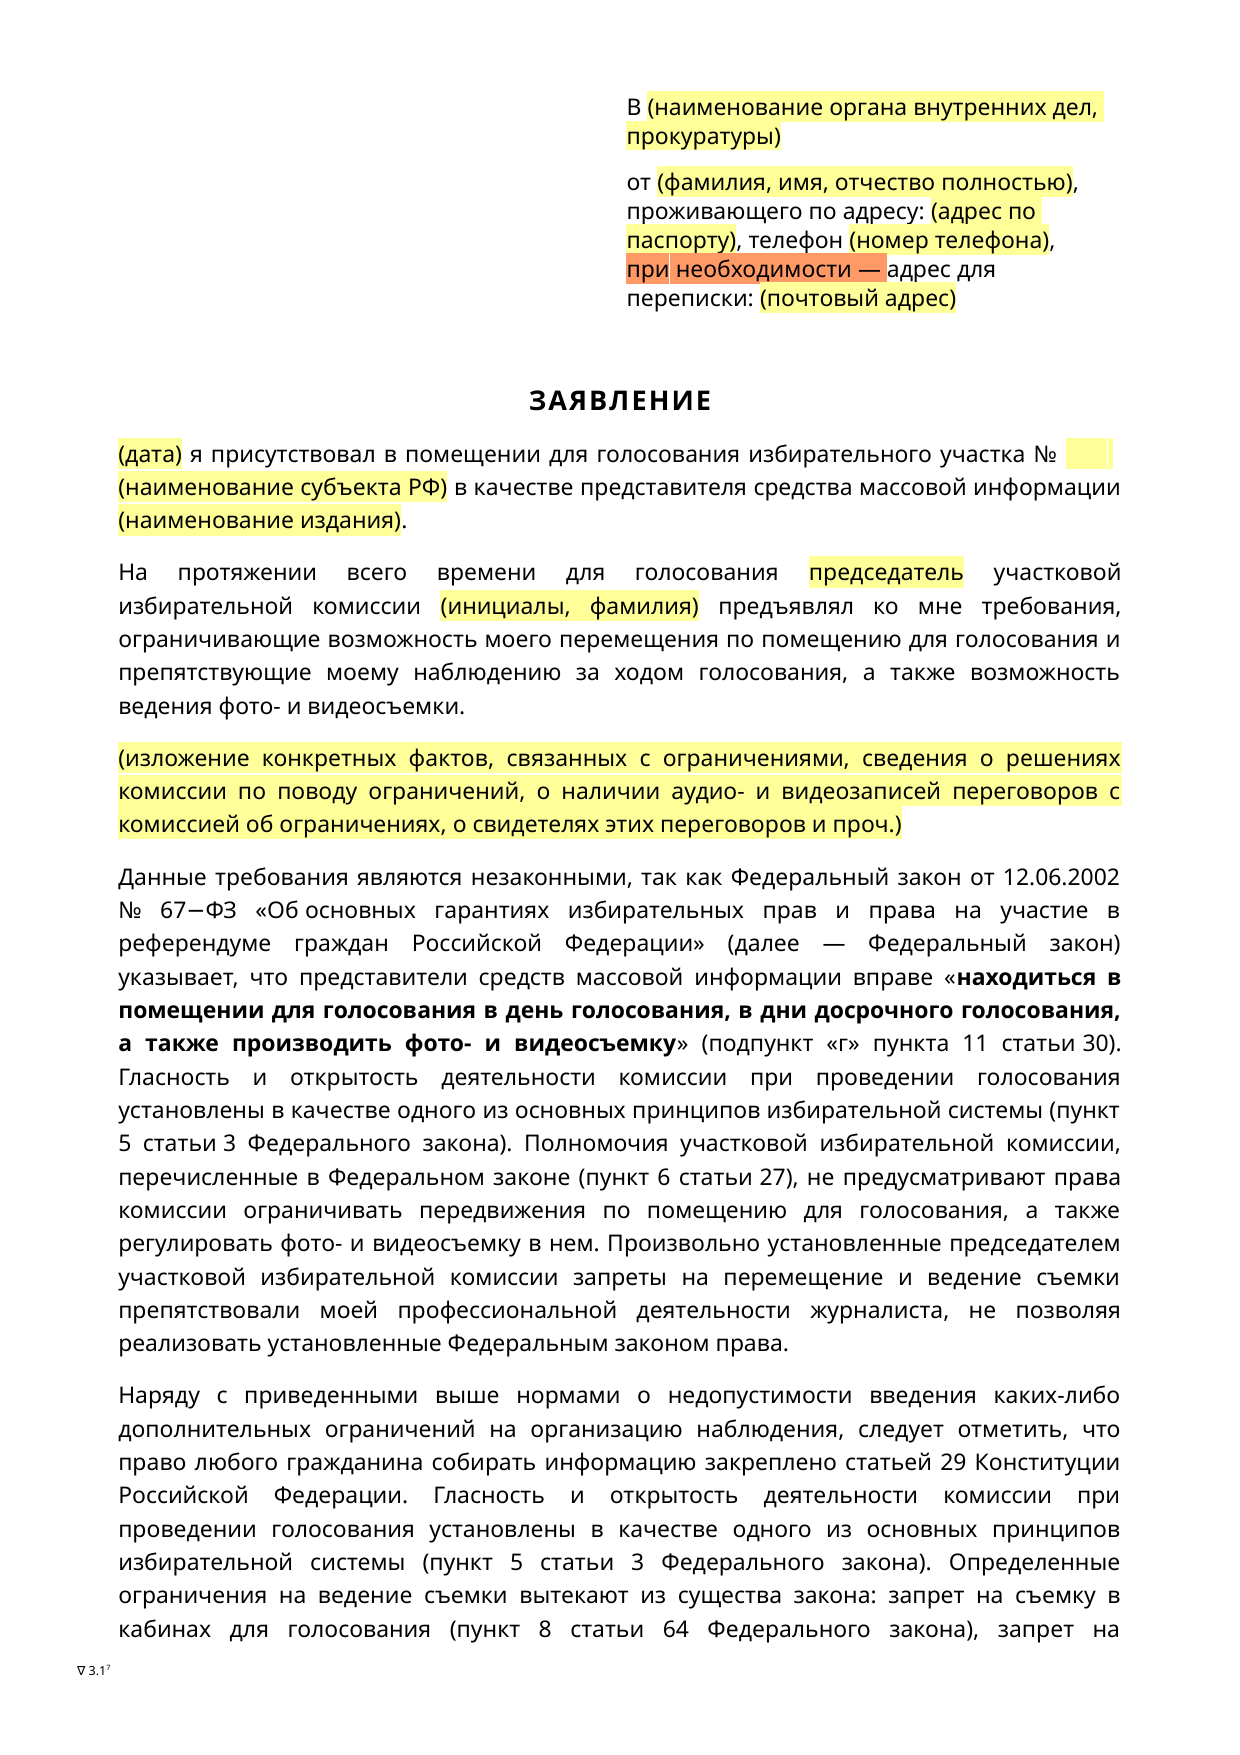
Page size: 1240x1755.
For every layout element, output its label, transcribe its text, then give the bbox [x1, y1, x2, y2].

text Наряду с приведенными выше нормами о недопустимости введения каких-либо дополнительных ограничений на организацию наблюдения, следует отметить, что право любого гражданина собирать информацию закреплено статьей 29 Конституции Российской Федерации. Гласность и открытость деятельности комиссии при проведении голосования установлены в качестве одного из основных принципов избирательной системы (пункт 5 статьи 3 Федерального закона). Определенные ограничения на ведение съемки вытекают из существа закона: запрет на съемку в кабинах для голосования (пункт 8 статьи 64 Федерального закона), запрет на [118, 1377, 1121, 1644]
text от (фамилия, имя, отчество полностью), проживающего по адресу: (адрес по паспорту), телефон (номер телефона), при необходимости — адрес для переписки: (почтовый адрес) [626, 167, 931, 253]
text (изложение конкретных фактов, связанных с ограничениями, сведения о решениях комиссии по поводу ограничений, о наличии аудио- и видеозаписей переговоров с комиссией об ограничениях, о свидетелях этих переговоров и проч.) [902, 806, 1121, 839]
text от (фамилия, имя, отчество полностью), проживающего по адресу: (адрес по паспорту), телефон (номер телефона), при необходимости — адрес для переписки: (почтовый адрес) [887, 167, 1121, 312]
text На протяжении всего времени для голосования председатель участковой избирательной комиссии (инициалы, фамилия) предъявлял ко мне требования, ограничивающие возможность моего перемещения по помещению для голосования и препятствующие моему наблюдению за ходом голосования, а также возможность ведения фото- и видеосъемки. [118, 554, 1121, 721]
title Заявление [118, 387, 1121, 417]
text от (фамилия, имя, отчество полностью), проживающего по адресу: (адрес по паспорту), телефон (номер телефона), при необходимости — адрес для переписки: (почтовый адрес) [626, 255, 760, 312]
text (дата) я присутствовал в помещении для голосования избирательного участка № (наименование субъекта РФ) в качестве представителя средства массовой информации (наименование издания). [118, 435, 1121, 535]
text Данные требования являются незаконными, так как Федеральный закон от 12.06.2002 № 67−ФЗ «Об основных гарантиях избирательных прав и права на участие в референдуме граждан Российской Федерации» (далее — Федеральный закон) указывает, что представители средств массовой информации вправе «находиться в помещении для голосования в день голосования, в дни досрочного голосования, а также производить фото- и видеосъемку» (подпункт «г» пункта 11 статьи 30). Гласность и открытость деятельности комиссии при проведении голосования установлены в качестве одного из основных принципов избирательной системы (пункт 5 статьи 3 Федерального закона). Полномочия участковой избирательной комиссии, перечисленные в Федеральном законе (пункт 6 статьи 27), не предусматривают права комиссии ограничивать передвижения по помещению для голосования, а также регулировать фото- и видеосъемку в нем. Произвольно установленные председателем участковой избирательной комиссии запреты на перемещение и ведение съемки препятствовали моей профессиональной деятельности журналиста, не позволяя реализовать установленные Федеральным законом права. [118, 858, 1121, 1358]
text В (наименование органа внутренних дел, прокуратуры) [781, 92, 1121, 150]
